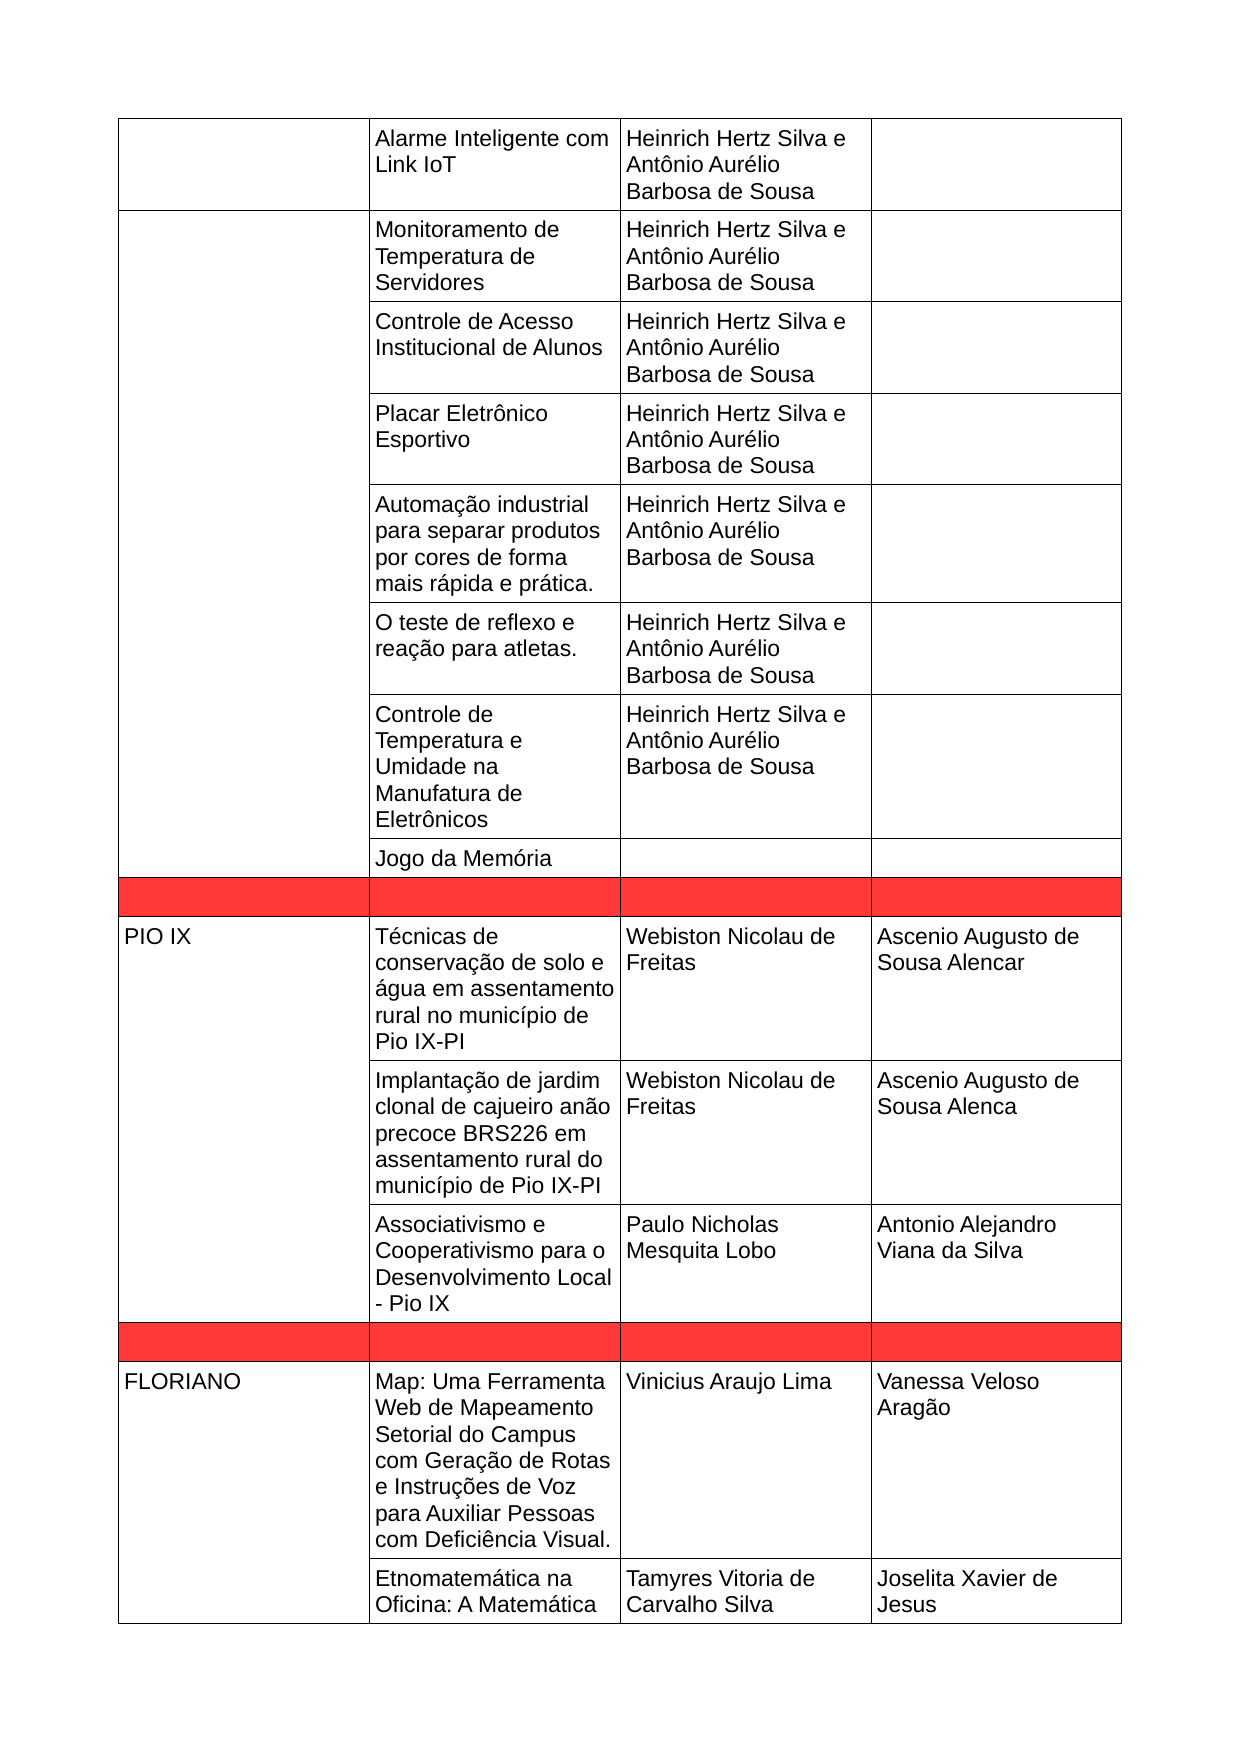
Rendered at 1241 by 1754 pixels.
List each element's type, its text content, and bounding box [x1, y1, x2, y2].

table_cell Técnicas de conservação de solo e água em assentamento rural no município de Pio IX-PI [370, 917, 620, 1060]
table_cell [872, 485, 1121, 602]
table_cell Tamyres Vitoria de Carvalho Silva [621, 1559, 871, 1623]
table_cell Heinrich Hertz Silva e Antônio Aurélio Barbosa de Sousa [621, 211, 871, 301]
table_cell Heinrich Hertz Silva e Antônio Aurélio Barbosa de Sousa [621, 119, 871, 210]
table_cell [872, 839, 1121, 877]
table_cell Heinrich Hertz Silva e Antônio Aurélio Barbosa de Sousa [621, 695, 871, 838]
table_cell Controle de Temperatura e Umidade na Manufatura de Eletrônicos [370, 695, 620, 838]
table_cell O teste de reflexo e reação para atletas. [370, 603, 620, 694]
table_cell Automação industrial para separar produtos por cores de forma mais rápida e prática. [370, 485, 620, 602]
table_cell Jogo da Memória [370, 839, 620, 877]
table_cell Alarme Inteligente com Link IoT [370, 119, 620, 210]
table_cell Associativismo e Cooperativismo para o Desenvolvimento Local - Pio IX [370, 1205, 620, 1322]
table_cell Heinrich Hertz Silva e Antônio Aurélio Barbosa de Sousa [621, 485, 871, 602]
table_cell Heinrich Hertz Silva e Antônio Aurélio Barbosa de Sousa [621, 394, 871, 484]
table_cell Monitoramento de Temperatura de Servidores [370, 211, 620, 301]
table_cell Heinrich Hertz Silva e Antônio Aurélio Barbosa de Sousa [621, 603, 871, 694]
table_cell Webiston Nicolau de Freitas [621, 1061, 871, 1204]
table_cell Etnomatemática na Oficina: A Matemática [370, 1559, 620, 1623]
table_cell Antonio Alejandro Viana da Silva [872, 1205, 1121, 1322]
table_cell Paulo Nicholas Mesquita Lobo [621, 1205, 871, 1322]
table_cell Ascenio Augusto de Sousa Alencar [872, 917, 1121, 1060]
table_cell [872, 695, 1121, 838]
table_cell [872, 394, 1121, 484]
table_cell [119, 211, 369, 877]
table_cell [872, 603, 1121, 694]
table_cell [872, 211, 1121, 301]
table_cell [370, 1323, 620, 1361]
table_cell Webiston Nicolau de Freitas [621, 917, 871, 1060]
table_cell Controle de Acesso Institucional de Alunos [370, 302, 620, 393]
table_cell FLORIANO [119, 1362, 369, 1623]
table_cell [370, 878, 620, 916]
table_cell [872, 1323, 1121, 1361]
table_cell [119, 878, 369, 916]
table_cell [621, 1323, 871, 1361]
table_cell [872, 878, 1121, 916]
table_cell PIO IX [119, 917, 369, 1322]
table_cell Placar Eletrônico Esportivo [370, 394, 620, 484]
table_cell [621, 839, 871, 877]
table_cell Vinicius Araujo Lima [621, 1362, 871, 1558]
table_cell Ascenio Augusto de Sousa Alenca [872, 1061, 1121, 1204]
table_cell Vanessa Veloso Aragão [872, 1362, 1121, 1558]
table_cell [621, 878, 871, 916]
table_cell Implantação de jardim clonal de cajueiro anão precoce BRS226 em assentamento rural do município de Pio IX-PI [370, 1061, 620, 1204]
table_cell [872, 302, 1121, 393]
table_cell [872, 119, 1121, 210]
table_cell Map: Uma Ferramenta Web de Mapeamento Setorial do Campus com Geração de Rotas e Instruções de Voz para Auxiliar Pessoas com Deficiência Visual. [370, 1362, 620, 1558]
table_cell Joselita Xavier de Jesus [872, 1559, 1121, 1623]
table_cell [119, 1323, 369, 1361]
table_cell Heinrich Hertz Silva e Antônio Aurélio Barbosa de Sousa [621, 302, 871, 393]
